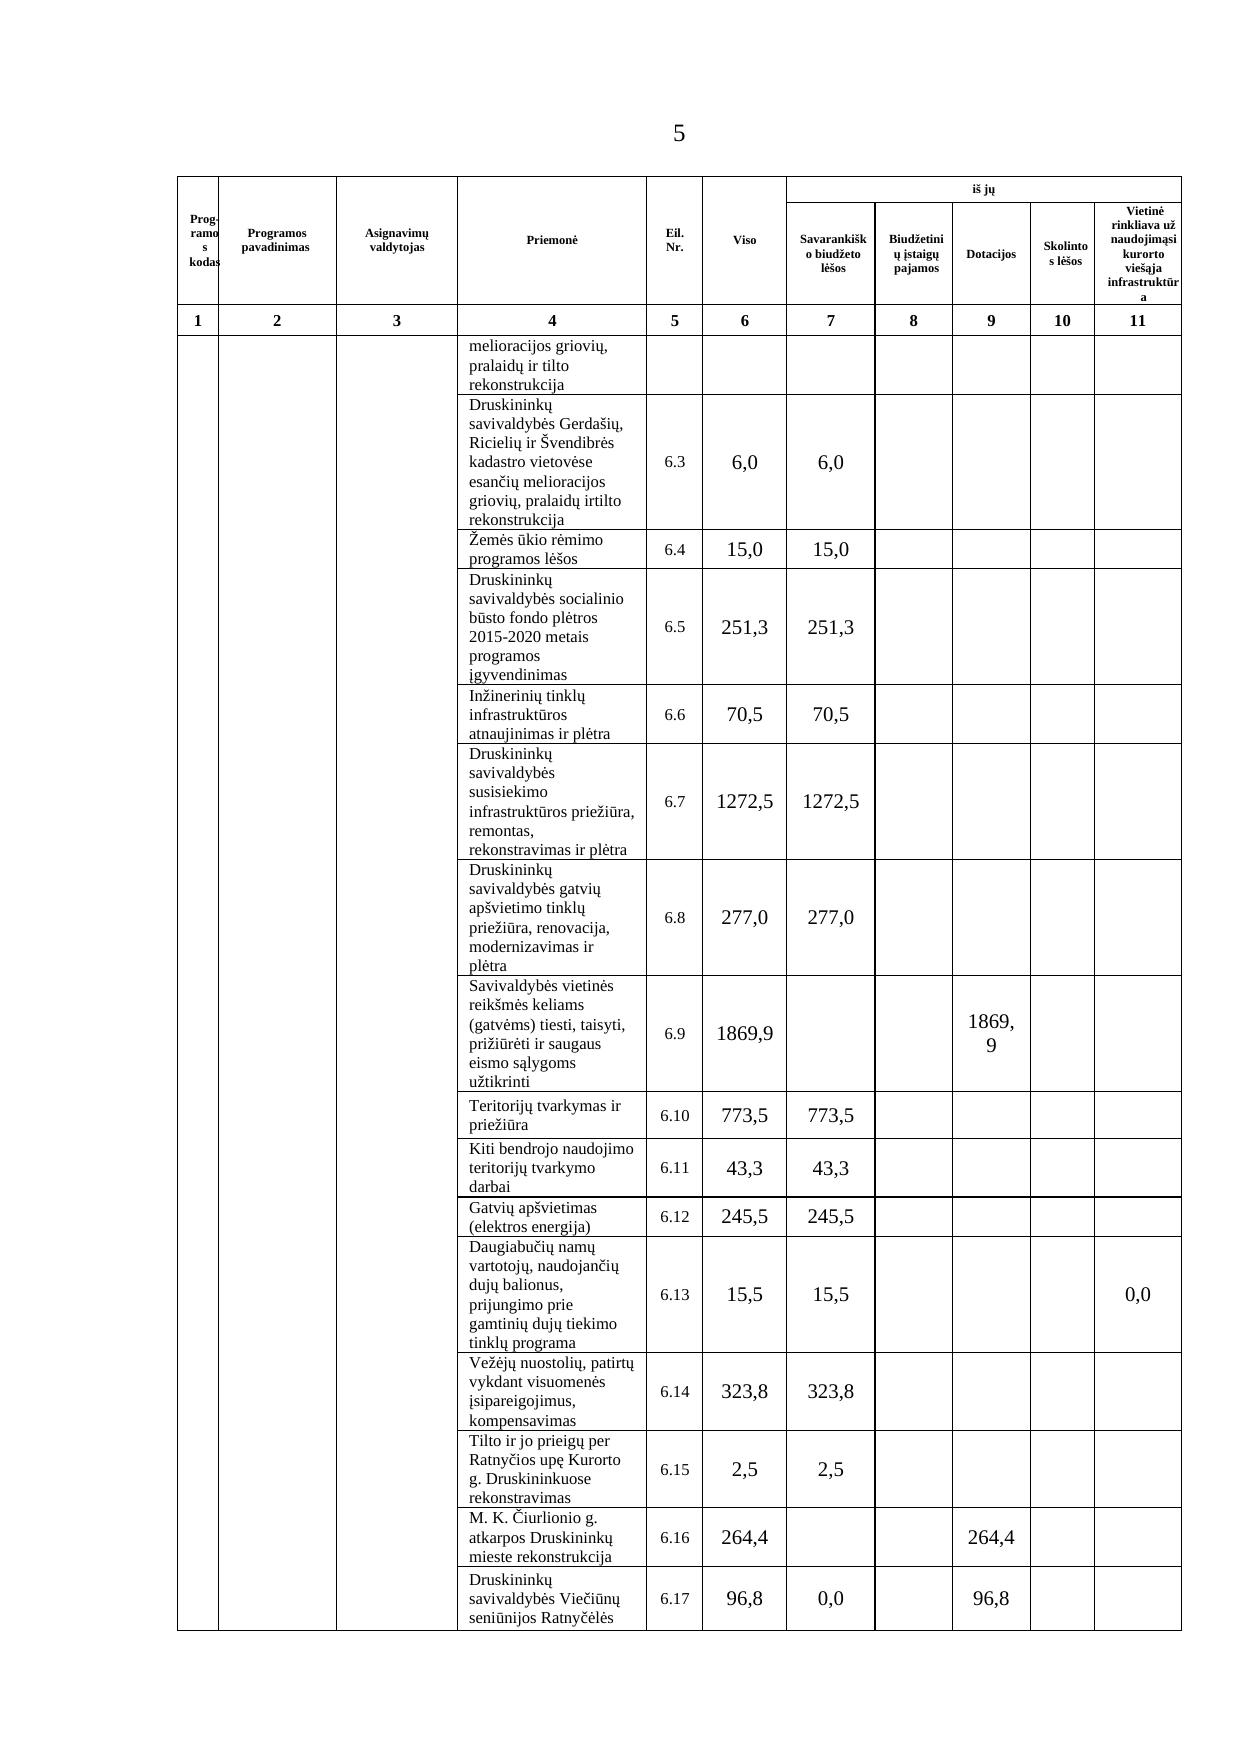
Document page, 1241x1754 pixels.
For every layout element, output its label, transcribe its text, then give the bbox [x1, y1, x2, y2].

table_cell [876, 336, 952, 394]
table_cell [1095, 1508, 1181, 1566]
table_cell 277,0 [787, 860, 874, 975]
table_cell 6,0 [787, 395, 874, 529]
table_cell 6.7 [647, 744, 702, 859]
table_cell 0,0 [1095, 1237, 1181, 1352]
table_cell [876, 1139, 952, 1196]
table_cell 6.4 [647, 530, 702, 568]
table_cell 6,0 [703, 395, 786, 529]
table_cell [337, 336, 457, 1630]
table_cell 11 [1095, 305, 1181, 335]
table_cell [1031, 860, 1094, 975]
table_cell [1031, 1092, 1094, 1138]
table_cell Savarankiško biudžeto lėšos [787, 203, 874, 304]
table_cell melioracijos griovių, pralaidų ir tilto rekonstrukcija [458, 336, 646, 394]
table_header Asignavimų valdytojas [337, 177, 457, 304]
table_header iš jų [787, 177, 1181, 202]
table_cell Dotacijos [953, 203, 1030, 304]
table_cell [953, 1092, 1030, 1138]
table_cell [787, 336, 874, 394]
table_cell 9 [953, 305, 1030, 335]
table_cell [1095, 1431, 1181, 1507]
table_cell 8 [876, 305, 952, 335]
table_cell [953, 860, 1030, 975]
table_cell [1095, 685, 1181, 743]
table_cell 3 [337, 305, 457, 335]
table_cell 2,5 [703, 1431, 786, 1507]
table_cell Biudžetinių įstaigų pajamos [876, 203, 952, 304]
table_cell 15,5 [703, 1237, 786, 1352]
table_cell [1095, 860, 1181, 975]
table_cell 96,8 [703, 1567, 786, 1630]
table_cell [1095, 1198, 1181, 1236]
table_cell [1031, 976, 1094, 1091]
table_cell [1095, 395, 1181, 529]
table_cell 15,0 [703, 530, 786, 568]
table_cell [1031, 744, 1094, 859]
table_header Priemonė [458, 177, 646, 304]
table_cell [787, 1508, 874, 1566]
table_cell Druskininkų savivaldybės gatvių apšvietimo tinklų priežiūra, renovacija, modernizavimas ir plėtra [458, 860, 646, 975]
table_cell [953, 336, 1030, 394]
table_cell 96,8 [953, 1567, 1030, 1630]
table_cell [1095, 1353, 1181, 1429]
table_cell 6.10 [647, 1092, 702, 1138]
table_cell [1031, 530, 1094, 568]
table_cell 15,5 [787, 1237, 874, 1352]
table_cell [1095, 1139, 1181, 1196]
table_cell [1031, 395, 1094, 529]
table_cell [876, 860, 952, 975]
table_cell 251,3 [787, 569, 874, 684]
table_cell M. K. Čiurlionio g. atkarpos Druskininkų mieste rekonstrukcija [458, 1508, 646, 1566]
table_cell Savivaldybės vietinės reikšmės keliams (gatvėms) tiesti, taisyti, prižiūrėti ir saugaus eismo sąlygoms užtikrinti [458, 976, 646, 1091]
table_cell 10 [1031, 305, 1094, 335]
table_cell 1 [178, 305, 218, 335]
table_cell [953, 744, 1030, 859]
table_cell 6.14 [647, 1353, 702, 1429]
table_cell 245,5 [703, 1198, 786, 1236]
table_cell [876, 569, 952, 684]
table_cell [1031, 1353, 1094, 1429]
table_cell Daugiabučių namų vartotojų, naudojančių dujų balionus, prijungimo prie gamtinių dujų tiekimo tinklų programa [458, 1237, 646, 1352]
table_cell Druskininkų savivaldybės socialinio būsto fondo plėtros 2015-2020 metais programos įgyvendinimas [458, 569, 646, 684]
table_cell [1031, 336, 1094, 394]
table_cell Kiti bendrojo naudojimo teritorijų tvarkymo darbai [458, 1139, 646, 1196]
table_cell 1869,9 [953, 976, 1030, 1091]
table_cell [953, 1353, 1030, 1429]
table_cell [178, 336, 218, 1630]
table_cell [1031, 1431, 1094, 1507]
table_cell 6.15 [647, 1431, 702, 1507]
table_cell [876, 685, 952, 743]
table_cell 264,4 [703, 1508, 786, 1566]
table_cell [876, 530, 952, 568]
table_cell 6.11 [647, 1139, 702, 1196]
table_cell 6.3 [647, 395, 702, 529]
table_cell [876, 1508, 952, 1566]
table_cell [953, 395, 1030, 529]
table_cell [647, 336, 702, 394]
table_cell [1031, 1567, 1094, 1630]
table_cell [876, 1198, 952, 1236]
table_cell [953, 1431, 1030, 1507]
table_cell 43,3 [703, 1139, 786, 1196]
table_cell 6.17 [647, 1567, 702, 1630]
table_cell [1095, 336, 1181, 394]
table_cell [876, 1431, 952, 1507]
table_cell 6.6 [647, 685, 702, 743]
table_cell 251,3 [703, 569, 786, 684]
table_cell 15,0 [787, 530, 874, 568]
table_cell 1272,5 [703, 744, 786, 859]
table_cell 264,4 [953, 1508, 1030, 1566]
table_header Eil. Nr. [647, 177, 702, 304]
table_cell 5 [647, 305, 702, 335]
table_cell [876, 395, 952, 529]
table_cell Vežėjų nuostolių, patirtų vykdant visuomenės įsipareigojimus, kompensavimas [458, 1353, 646, 1429]
table_cell [876, 976, 952, 1091]
table_cell 6.9 [647, 976, 702, 1091]
table_cell Skolintos lėšos [1031, 203, 1094, 304]
table_cell [876, 1353, 952, 1429]
table_cell [703, 336, 786, 394]
table_cell 323,8 [703, 1353, 786, 1429]
table_cell 7 [787, 305, 874, 335]
table_cell [876, 744, 952, 859]
table_header Programos pavadinimas [219, 177, 336, 304]
table_cell Druskininkų savivaldybės Gerdašių, Ricielių ir Švendibrės kadastro vietovėse esančių melioracijos griovių, pralaidų irtilto rekonstrukcija [458, 395, 646, 529]
table_cell 277,0 [703, 860, 786, 975]
table_cell [1031, 1139, 1094, 1196]
table_cell 70,5 [787, 685, 874, 743]
table_cell Žemės ūkio rėmimo programos lėšos [458, 530, 646, 568]
table_cell 245,5 [787, 1198, 874, 1236]
table_cell [953, 1198, 1030, 1236]
table_cell 773,5 [787, 1092, 874, 1138]
table_cell [953, 530, 1030, 568]
table_cell 4 [458, 305, 646, 335]
table_cell Teritorijų tvarkymas ir priežiūra [458, 1092, 646, 1138]
table_cell [1031, 569, 1094, 684]
table_cell [1095, 976, 1181, 1091]
table_cell 1869,9 [703, 976, 786, 1091]
table_cell 6.8 [647, 860, 702, 975]
table_cell [787, 976, 874, 1091]
table_cell 2 [219, 305, 336, 335]
table_cell [953, 569, 1030, 684]
table_cell [953, 685, 1030, 743]
table_header Prog-ramos kodas [178, 177, 218, 304]
table_cell 2,5 [787, 1431, 874, 1507]
table_header Viso [703, 177, 786, 304]
table_cell 323,8 [787, 1353, 874, 1429]
table_cell [1031, 1237, 1094, 1352]
table_cell [1031, 685, 1094, 743]
table_cell Druskininkų savivaldybės susisiekimo infrastruktūros priežiūra, remontas, rekonstravimas ir plėtra [458, 744, 646, 859]
table_cell [1095, 1092, 1181, 1138]
table_cell [1031, 1508, 1094, 1566]
table_cell 6.16 [647, 1508, 702, 1566]
table_cell [1031, 1198, 1094, 1236]
table_cell Inžinerinių tinklų infrastruktūros atnaujinimas ir plėtra [458, 685, 646, 743]
table_cell [876, 1092, 952, 1138]
table_cell 773,5 [703, 1092, 786, 1138]
table_cell Gatvių apšvietimas (elektros energija) [458, 1198, 646, 1236]
table_cell 6.12 [647, 1198, 702, 1236]
table_cell [876, 1567, 952, 1630]
table_cell [1095, 530, 1181, 568]
table_cell [1095, 569, 1181, 684]
table_cell 6 [703, 305, 786, 335]
table_cell [1095, 1567, 1181, 1630]
table_cell [1095, 744, 1181, 859]
table_cell [219, 336, 336, 1630]
table_cell Vietinė rinkliava už naudojimąsi kurorto viešąja infrastruktūra [1095, 203, 1181, 304]
table_cell [876, 1237, 952, 1352]
table_cell 0,0 [787, 1567, 874, 1630]
table_cell 6.5 [647, 569, 702, 684]
table_cell Tilto ir jo prieigų per Ratnyčios upę Kurorto g. Druskininkuose rekonstravimas [458, 1431, 646, 1507]
table_cell 70,5 [703, 685, 786, 743]
table_cell 6.13 [647, 1237, 702, 1352]
table_cell [953, 1139, 1030, 1196]
table_cell 1272,5 [787, 744, 874, 859]
table_cell 43,3 [787, 1139, 874, 1196]
table_cell Druskininkų savivaldybės Viečiūnų seniūnijos Ratnyčėlės [458, 1567, 646, 1630]
table_cell [953, 1237, 1030, 1352]
